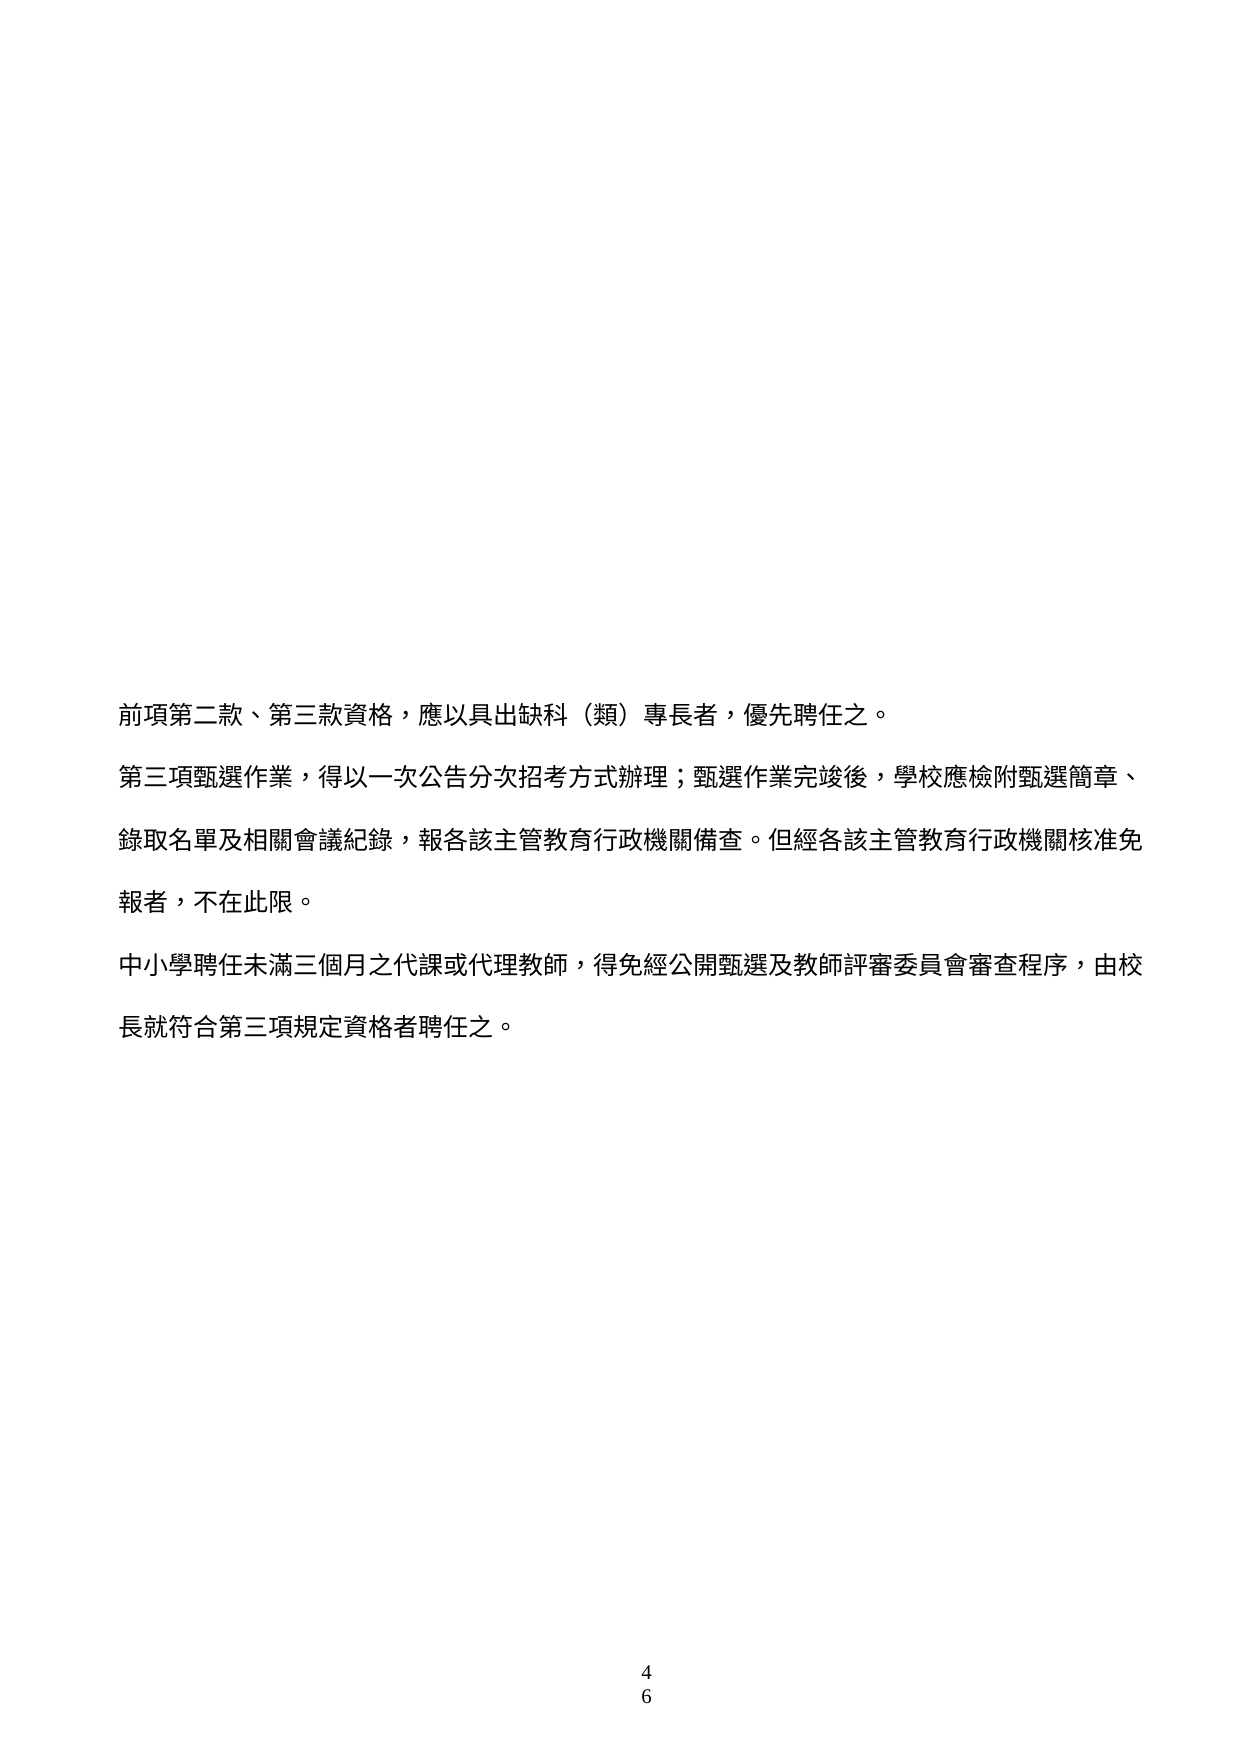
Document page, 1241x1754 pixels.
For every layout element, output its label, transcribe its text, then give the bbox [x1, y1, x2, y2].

text 中小學聘任未滿三個月之代課或代理教師，得免經公開甄選及教師評審委員會審查程序，由校長就符合第三項規定資格者聘任之。 [118, 922, 1167, 1047]
text 第三項甄選作業，得以一次公告分次招考方式辦理；甄選作業完竣後，學校應檢附甄選簡章、錄取名單及相關會議紀錄，報各該主管教育行政機關備查。但經各該主管教育行政機關核准免報者，不在此限。 [118, 734, 1167, 922]
text 前項第二款、第三款資格，應以具出缺科（類）專長者，優先聘任之。 [118, 672, 1167, 734]
